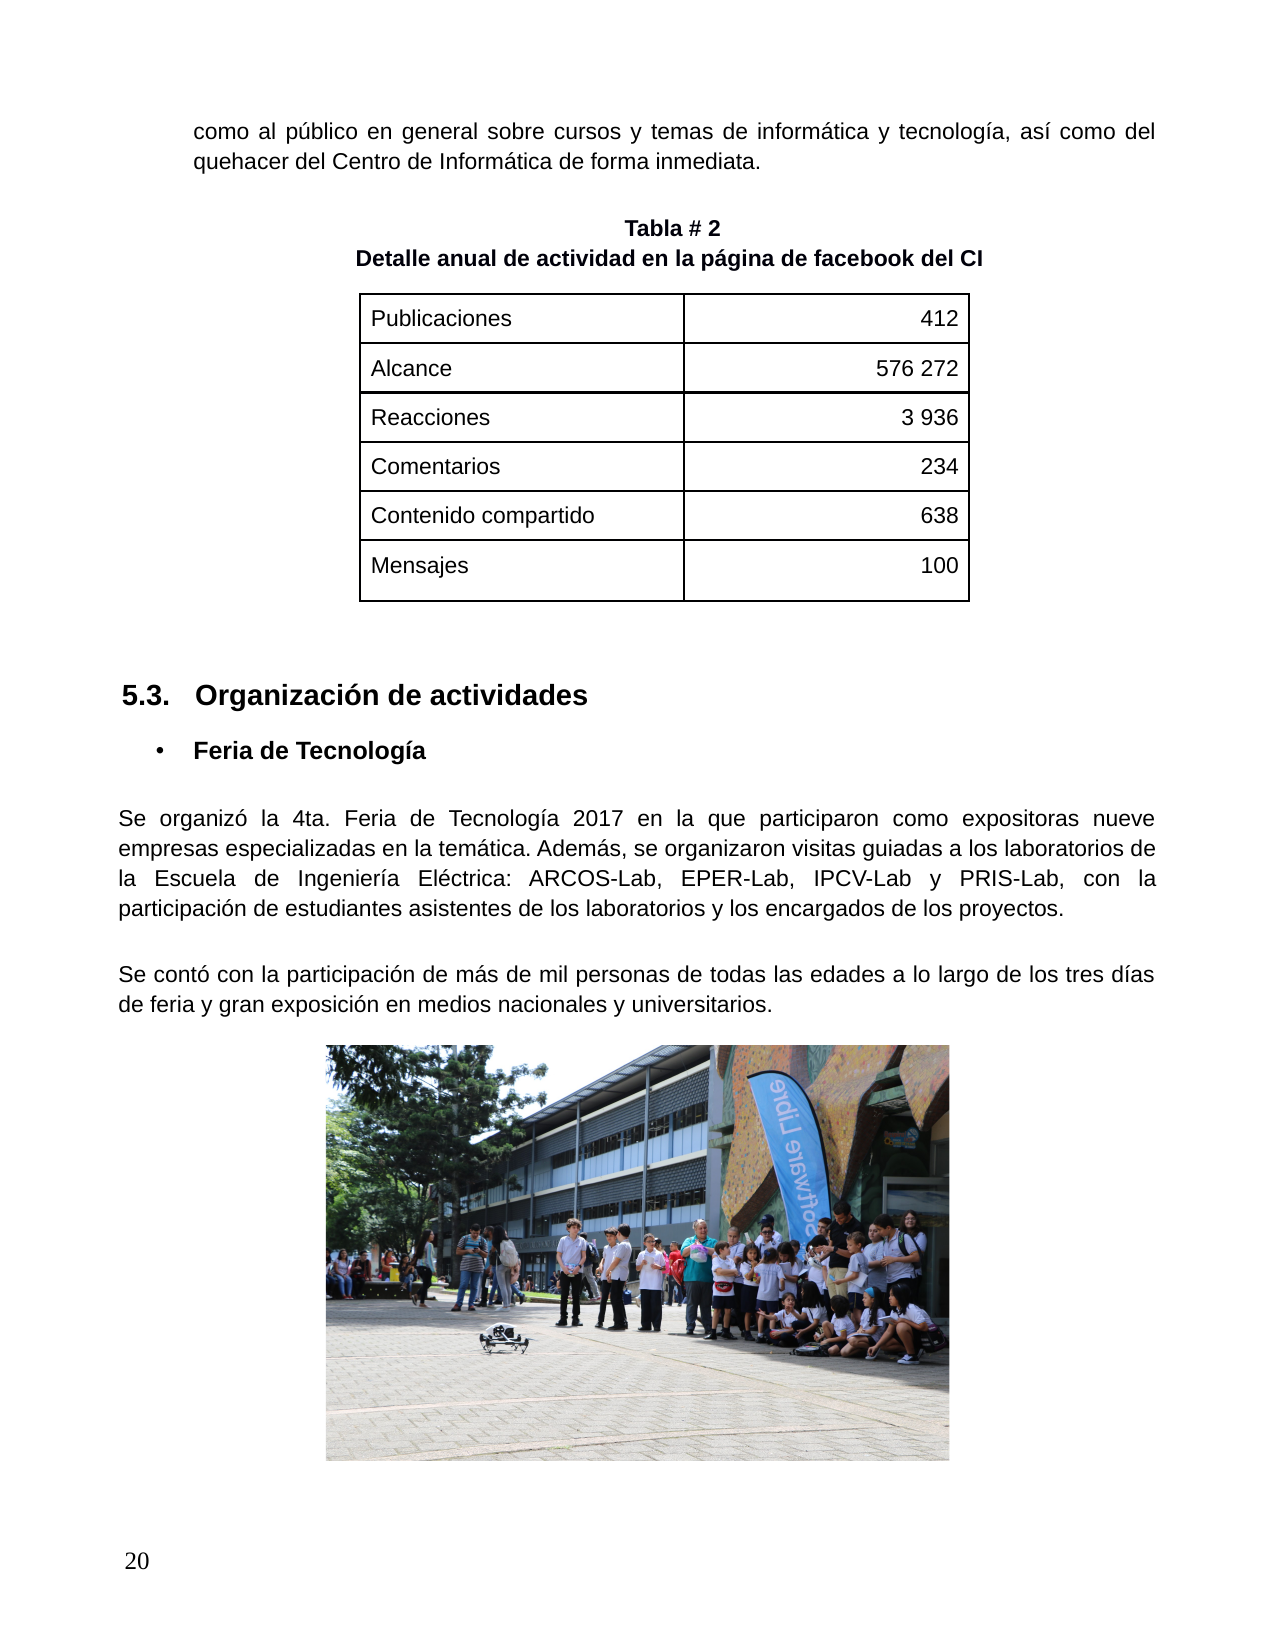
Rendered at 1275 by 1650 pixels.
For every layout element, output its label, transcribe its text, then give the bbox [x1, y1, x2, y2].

table_cell Reacciones [361, 394, 683, 441]
table_cell 576 272 [685, 344, 968, 391]
text Se contó con la participación de más de mil personas de todas las edades a lo largo de los tres días de feria y gran exposición en medios nacionales y universitarios. [118, 961, 1157, 1018]
picture [325, 1045, 950, 1461]
subtitle Organización de actividades [170, 678, 1157, 711]
table_cell Mensajes [361, 541, 683, 599]
table_cell 3 936 [685, 394, 968, 441]
list como al público en general sobre cursos y temas de informática y tecnología, así como del quehacer del Centro de Informática de forma inmediata. [156, 118, 1157, 175]
table_cell 638 [685, 492, 968, 539]
text Se organizó la 4ta. Feria de Tecnología 2017 en la que participaron como expositoras nueve empresas especializadas en la temática. Además, se organizaron visitas guiadas a los laboratorios de la Escuela de Ingeniería Eléctrica: ARCOS-Lab, EPER-Lab, IPCV-Lab y PRIS-Lab, con la participación de estudiantes asistentes de los laboratorios y los encargados de los proyectos. [118, 805, 1157, 922]
table_cell Alcance [361, 344, 683, 391]
table_header 412 [685, 295, 968, 342]
text Tabla # 2 [192, 215, 1153, 241]
text Detalle anual de actividad en la página de facebook del CI [192, 245, 1153, 271]
table_header Publicaciones [361, 295, 683, 342]
list Feria de Tecnología [156, 736, 1157, 765]
table_cell 234 [685, 443, 968, 490]
table_cell 100 [685, 541, 968, 599]
table_cell Contenido compartido [361, 492, 683, 539]
table_cell Comentarios [361, 443, 683, 490]
